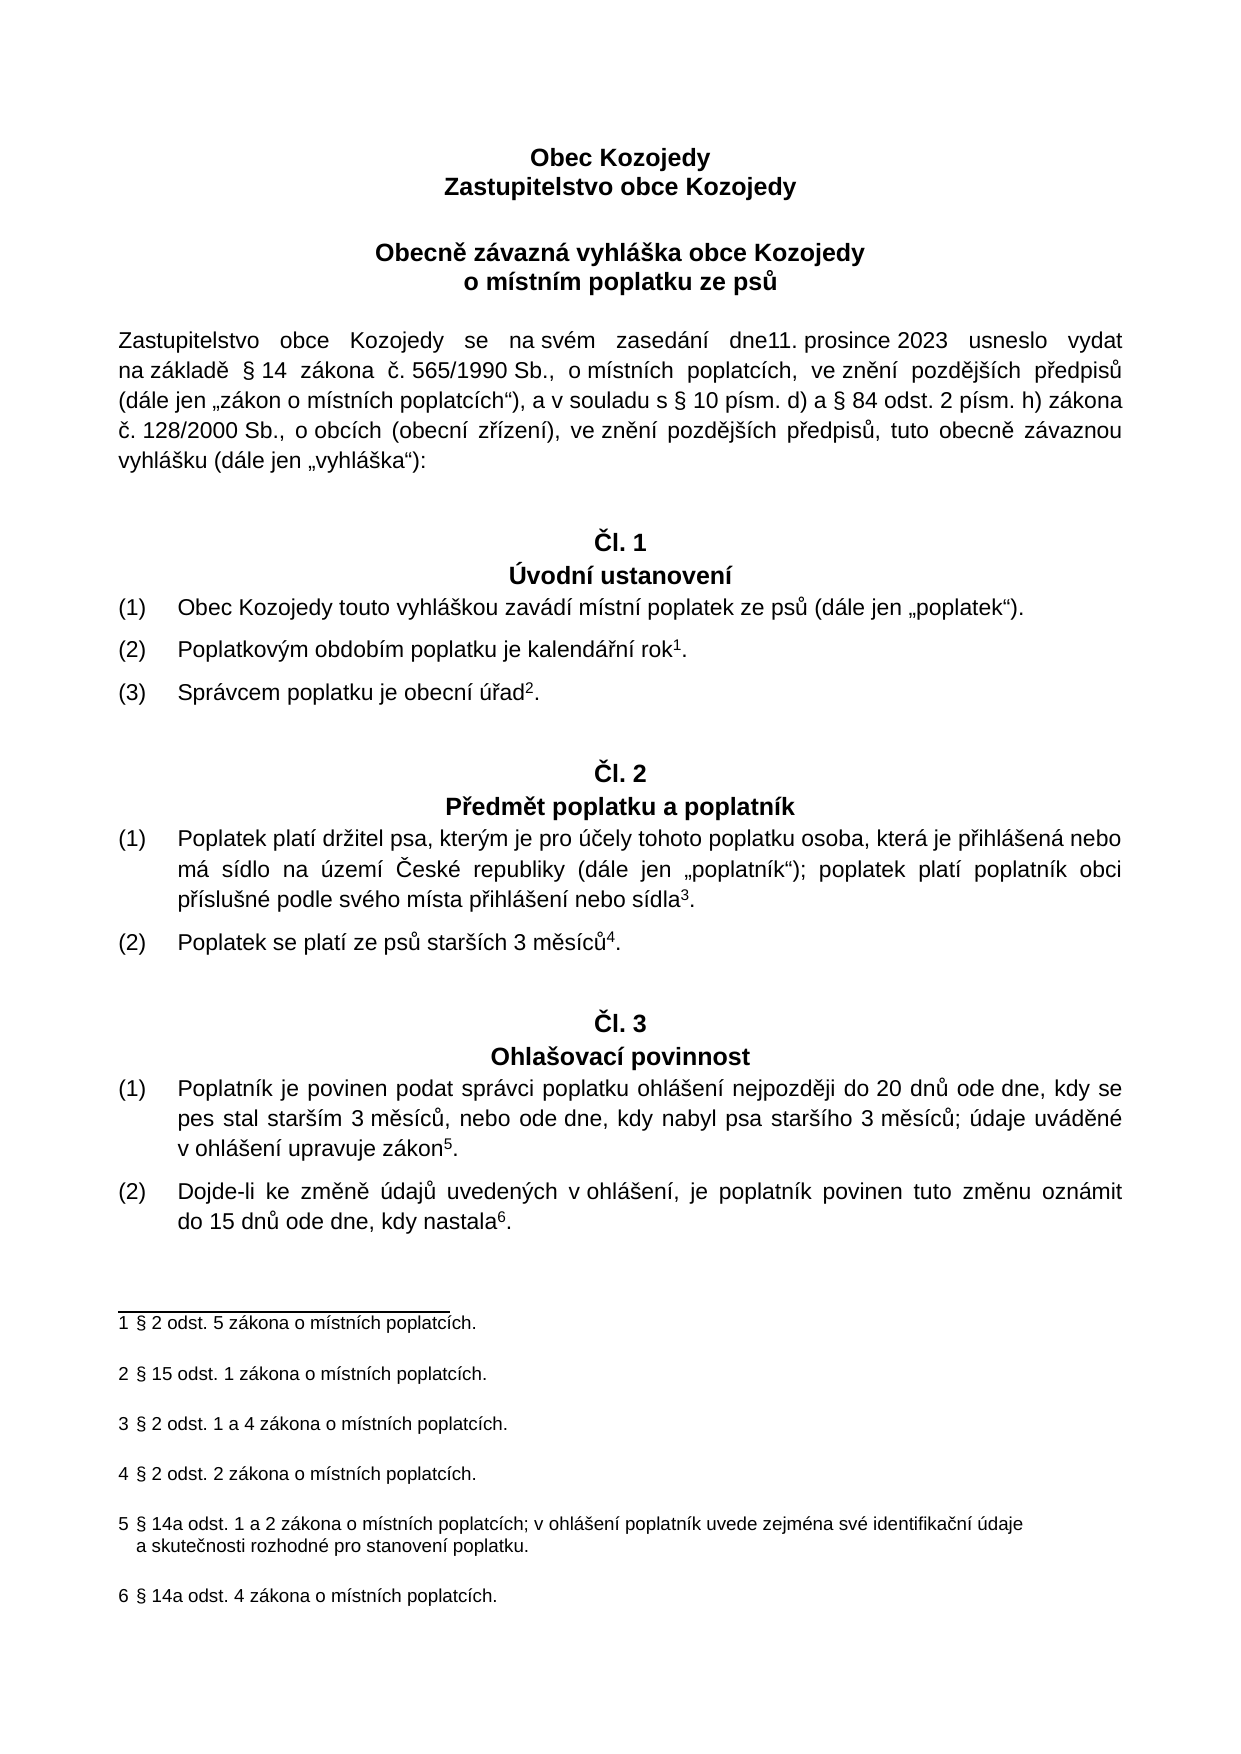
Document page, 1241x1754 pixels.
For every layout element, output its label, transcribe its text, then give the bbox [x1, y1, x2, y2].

subtitle Čl. 3 Ohlašovací povinnost [118, 1009, 1122, 1071]
list Poplatek se platí ze psů starších 3 měsíců. [118, 928, 1122, 955]
list Poplatek platí držitel psa, kterým je pro účely tohoto poplatku osoba, která je přihlášená nebo má sídlo na území České republiky (dále jen „poplatník“); poplatek platí poplatník obci příslušné podle svého místa přihlášení nebo sídla. [118, 825, 1122, 912]
list Dojde-li ke změně údajů uvedených v ohlášení, je poplatník povinen tuto změnu oznámit do 15 dnů ode dne, kdy nastala. [118, 1178, 1122, 1234]
subtitle Čl. 1 Úvodní ustanovení [118, 528, 1122, 589]
text Zastupitelstvo obce Kozojedy se na svém zasedání dne11. prosince 2023 usneslo vydat na základě § 14 zákona č. 565/1990 Sb., o místních poplatcích, ve znění pozdějších předpisů (dále jen „zákon o místních poplatcích“), a v souladu s § 10 písm. d) a § 84 odst. 2 písm. h) zákona č. 128/2000 Sb., o obcích (obecní zřízení), ve znění pozdějších předpisů, tuto obecně závaznou vyhlášku (dále jen „vyhláška“): [118, 327, 1122, 474]
list § 2 odst. 1 a 4 zákona o místních poplatcích. [118, 1413, 1122, 1434]
text Obec Kozojedy Zastupitelstvo obce Kozojedy [118, 143, 1122, 201]
list Poplatkovým obdobím poplatku je kalendářní rok. [118, 636, 1122, 663]
list Správcem poplatku je obecní úřad. [118, 679, 1122, 706]
list Obec Kozojedy touto vyhláškou zavádí místní poplatek ze psů (dále jen „poplatek“). [118, 594, 1122, 620]
list § 2 odst. 2 zákona o místních poplatcích. [118, 1463, 1122, 1484]
list § 15 odst. 1 zákona o místních poplatcích. [118, 1362, 1122, 1384]
list Poplatník je povinen podat správci poplatku ohlášení nejpozději do 20 dnů ode dne, kdy se pes stal starším 3 měsíců, nebo ode dne, kdy nabyl psa staršího 3 měsíců; údaje uváděné v ohlášení upravuje zákon. [118, 1075, 1122, 1162]
list § 14a odst. 1 a 2 zákona o místních poplatcích; v ohlášení poplatník uvede zejména své identifikační údaje a skutečnosti rozhodné pro stanovení poplatku. [118, 1513, 1122, 1556]
list § 14a odst. 4 zákona o místních poplatcích. [118, 1585, 1122, 1607]
subtitle Obecně závazná vyhláška obce Kozojedy o místním poplatku ze psů [118, 238, 1122, 295]
subtitle Čl. 2 Předmět poplatku a poplatník [118, 759, 1122, 821]
list § 2 odst. 5 zákona o místních poplatcích. [118, 1312, 1122, 1333]
